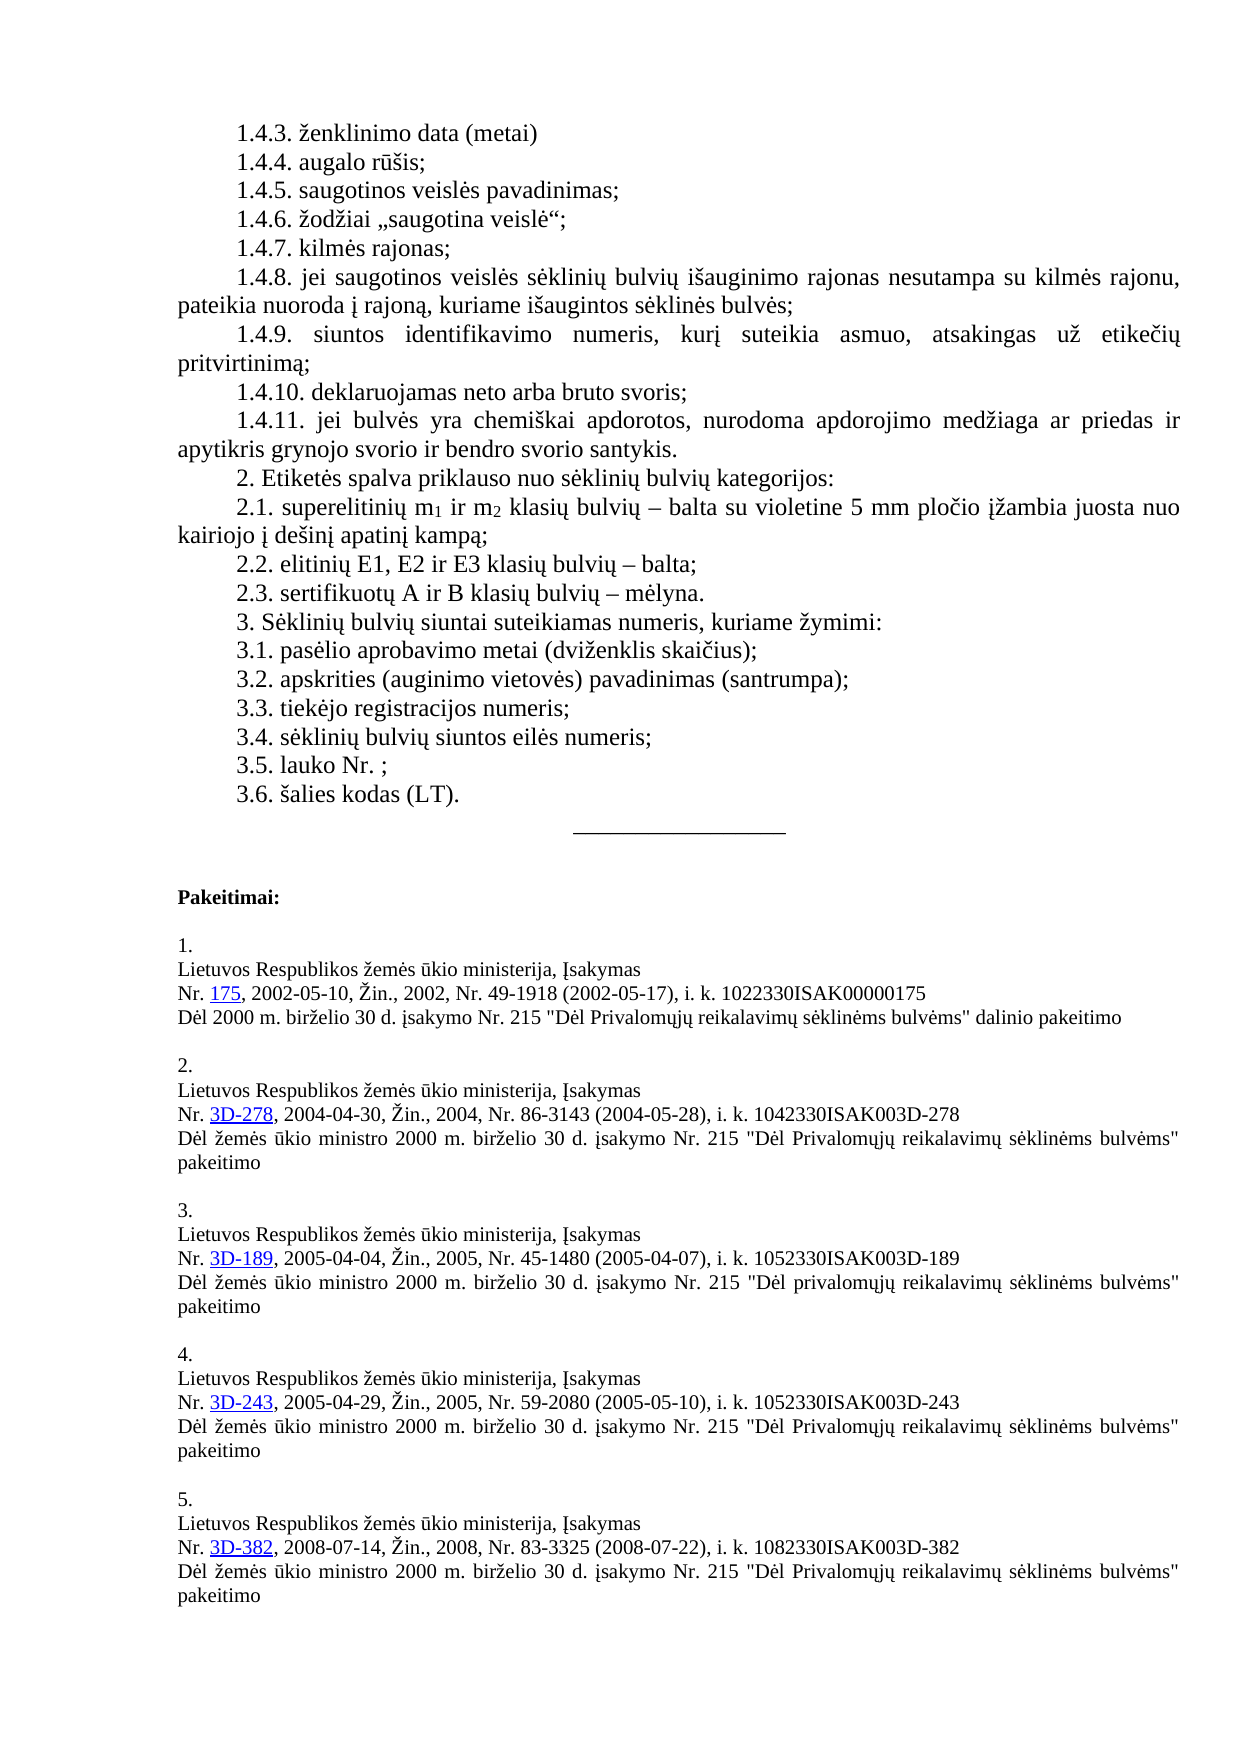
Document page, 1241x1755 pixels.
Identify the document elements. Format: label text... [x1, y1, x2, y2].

text Nr. 3D-278, 2004-04-30, Žin., 2004, Nr. 86-3143 (2004-05-28), i. k. 1042330ISAK003D-278 [177, 1102, 1181, 1126]
text Nr. 3D-189, 2005-04-04, Žin., 2005, Nr. 45-1480 (2005-04-07), i. k. 1052330ISAK003D-189 [177, 1246, 1181, 1270]
text 1. [177, 933, 1181, 957]
text Lietuvos Respublikos žemės ūkio ministerija, Įsakymas [177, 1511, 1181, 1535]
text Lietuvos Respublikos žemės ūkio ministerija, Įsakymas [177, 1366, 1181, 1390]
text 3.1. pasėlio aprobavimo metai (dviženklis skaičius); [177, 636, 1181, 664]
text Dėl žemės ūkio ministro 2000 m. birželio 30 d. įsakymo Nr. 215 "Dėl Privalomųjų reikalavimų sėklinėms bulvėms" pakeitimo [177, 1559, 1181, 1607]
text 2.1. superelitinių m1 ir m2 klasių bulvių – balta su violetine 5 mm pločio įžambia juosta nuo kairiojo į dešinį apatinį kampą; [177, 492, 1181, 549]
text 1.4.4. augalo rūšis; [177, 147, 1181, 176]
text 4. [177, 1342, 1181, 1366]
text 3.4. sėklinių bulvių siuntos eilės numeris; [177, 722, 1181, 751]
text 2.3. sertifikuotų A ir B klasių bulvių – mėlyna. [177, 578, 1181, 607]
text 1.4.5. saugotinos veislės pavadinimas; [177, 176, 1181, 204]
text 1.4.8. jei saugotinos veislės sėklinių bulvių išauginimo rajonas nesutampa su kilmės rajonu, pateikia nuoroda į rajoną, kuriame išaugintos sėklinės bulvės; [177, 262, 1181, 319]
text Dėl 2000 m. birželio 30 d. įsakymo Nr. 215 "Dėl Privalomųjų reikalavimų sėklinėms bulvėms" dalinio pakeitimo [177, 1005, 1181, 1029]
text 3. Sėklinių bulvių siuntai suteikiamas numeris, kuriame žymimi: [177, 607, 1181, 636]
text 1.4.11. jei bulvės yra chemiškai apdorotos, nurodoma apdorojimo medžiaga ar priedas ir apytikris grynojo svorio ir bendro svorio santykis. [177, 406, 1181, 463]
text 1.4.3. ženklinimo data (metai) [177, 118, 1181, 147]
text Nr. 175, 2002-05-10, Žin., 2002, Nr. 49-1918 (2002-05-17), i. k. 1022330ISAK00000175 [177, 981, 1181, 1005]
text 3.5. lauko Nr. ; [177, 751, 1181, 779]
text 2.2. elitinių E1, E2 ir E3 klasių bulvių – balta; [177, 549, 1181, 578]
text 1.4.9. siuntos identifikavimo numeris, kurį suteikia asmuo, atsakingas už etikečių pritvirtinimą; [177, 319, 1181, 377]
text 3. [177, 1198, 1181, 1222]
text Pakeitimai: [177, 885, 1181, 909]
text Nr. 3D-243, 2005-04-29, Žin., 2005, Nr. 59-2080 (2005-05-10), i. k. 1052330ISAK003D-243 [177, 1390, 1181, 1414]
text 2. Etiketės spalva priklauso nuo sėklinių bulvių kategorijos: [177, 463, 1181, 492]
text Lietuvos Respublikos žemės ūkio ministerija, Įsakymas [177, 1222, 1181, 1246]
text Dėl žemės ūkio ministro 2000 m. birželio 30 d. įsakymo Nr. 215 "Dėl Privalomųjų reikalavimų sėklinėms bulvėms" pakeitimo [177, 1126, 1181, 1174]
text Lietuvos Respublikos žemės ūkio ministerija, Įsakymas [177, 957, 1181, 981]
text 1.4.6. žodžiai „saugotina veislė“; [177, 204, 1181, 233]
text 1.4.7. kilmės rajonas; [177, 233, 1181, 262]
text 3.2. apskrities (auginimo vietovės) pavadinimas (santrumpa); [177, 664, 1181, 693]
text 3.3. tiekėjo registracijos numeris; [177, 693, 1181, 722]
text _________________ [177, 808, 1181, 837]
text Nr. 3D-382, 2008-07-14, Žin., 2008, Nr. 83-3325 (2008-07-22), i. k. 1082330ISAK003D-382 [177, 1535, 1181, 1559]
text Dėl žemės ūkio ministro 2000 m. birželio 30 d. įsakymo Nr. 215 "Dėl privalomųjų reikalavimų sėklinėms bulvėms" pakeitimo [177, 1270, 1181, 1318]
text Lietuvos Respublikos žemės ūkio ministerija, Įsakymas [177, 1077, 1181, 1102]
text 5. [177, 1487, 1181, 1511]
text 2. [177, 1053, 1181, 1077]
text Dėl žemės ūkio ministro 2000 m. birželio 30 d. įsakymo Nr. 215 "Dėl Privalomųjų reikalavimų sėklinėms bulvėms" pakeitimo [177, 1414, 1181, 1462]
text 3.6. šalies kodas (LT). [177, 779, 1181, 808]
text 1.4.10. deklaruojamas neto arba bruto svoris; [177, 377, 1181, 406]
